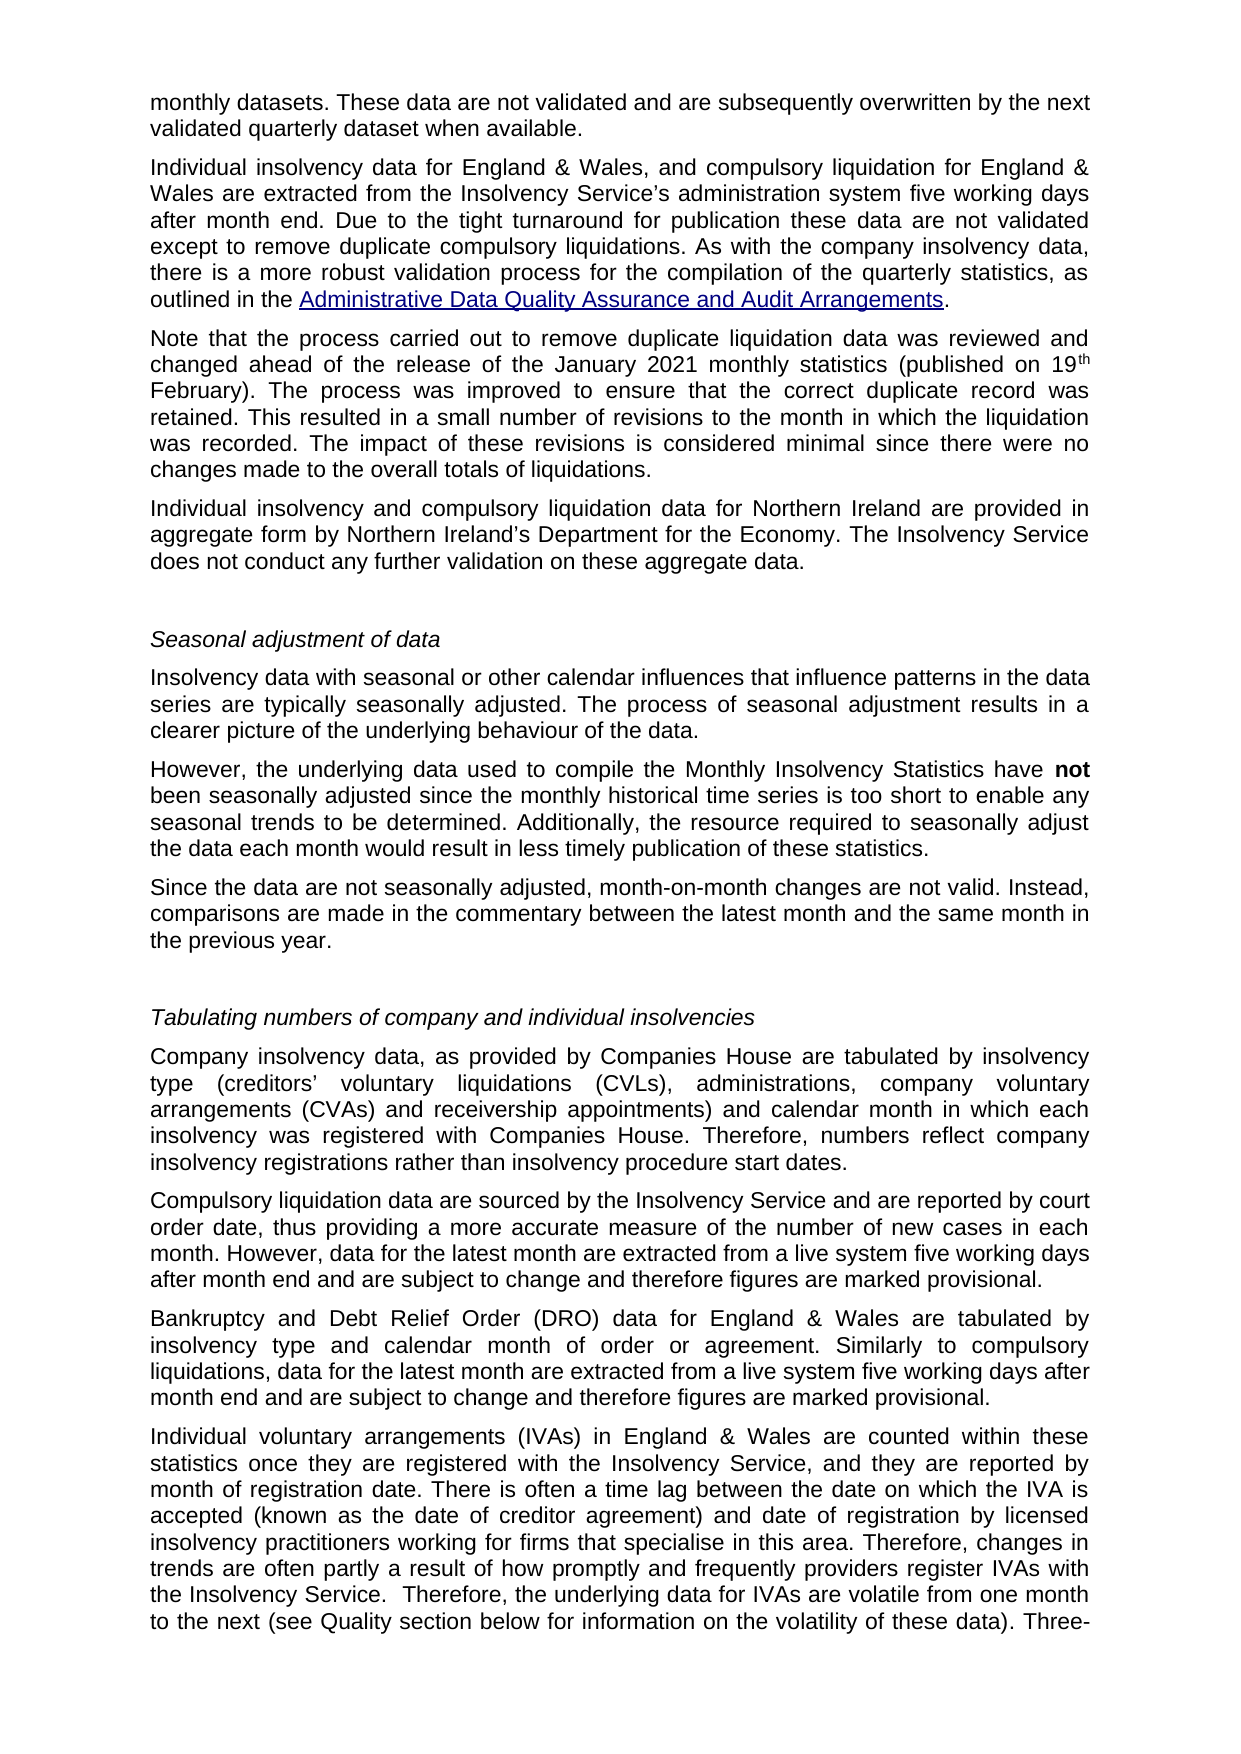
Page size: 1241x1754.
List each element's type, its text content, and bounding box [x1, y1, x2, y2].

text Bankruptcy and Debt Relief Order (DRO) data for England & Wales are tabulated by insolvency type and calendar month of order or agreement. Similarly to compulsory liquidations, data for the latest month are extracted from a live system five working days after month end and are subject to change and therefore figures are marked provisional. [150, 1305, 1090, 1411]
text Individual insolvency and compulsory liquidation data for Northern Ireland are provided in aggregate form by Northern Ireland’s Department for the Economy. The Insolvency Service does not conduct any further validation on these aggregate data. [150, 495, 1090, 574]
text However, the underlying data used to compile the Monthly Insolvency Statistics have not been seasonally adjusted since the monthly historical time series is too short to enable any seasonal trends to be determined. Additionally, the resource required to seasonally adjust the data each month would result in less timely publication of these statistics. [150, 756, 1090, 861]
text Individual voluntary arrangements (IVAs) in England & Wales are counted within these statistics once they are registered with the Insolvency Service, and they are reported by month of registration date. There is often a time lag between the date on which the IVA is accepted (known as the date of creditor agreement) and date of registration by licensed insolvency practitioners working for firms that specialise in this area. Therefore, changes in trends are often partly a result of how promptly and frequently providers register IVAs with the Insolvency Service. Therefore, the underlying data for IVAs are volatile from one month to the next (see Quality section below for information on the volatility of these data). Three- [150, 1423, 1090, 1634]
text Tabulating numbers of company and individual insolvencies [150, 1004, 1090, 1031]
text Individual insolvency data for England & Wales, and compulsory liquidation for England & Wales are extracted from the Insolvency Service’s administration system five working days after month end. Due to the tight turnaround for publication these data are not validated except to remove duplicate compulsory liquidations. As with the company insolvency data, there is a more robust validation process for the compilation of the quarterly statistics, as outlined in the Administrative Data Quality Assurance and Audit Arrangements. [150, 154, 1090, 312]
text Seasonal adjustment of data [150, 626, 1090, 652]
text monthly datasets. These data are not validated and are subsequently overwritten by the next validated quarterly dataset when available. [150, 89, 1090, 141]
text Company insolvency data, as provided by Companies House are tabulated by insolvency type (creditors’ voluntary liquidations (CVLs), administrations, company voluntary arrangements (CVAs) and receivership appointments) and calendar month in which each insolvency was registered with Companies House. Therefore, numbers reflect company insolvency registrations rather than insolvency procedure start dates. [150, 1043, 1090, 1175]
text Since the data are not seasonally adjusted, month-on-month changes are not valid. Instead, comparisons are made in the commentary between the latest month and the same month in the previous year. [150, 874, 1090, 953]
text Note that the process carried out to remove duplicate liquidation data was reviewed and changed ahead of the release of the January 2021 monthly statistics (published on 19th February). The process was improved to ensure that the correct duplicate record was retained. This resulted in a small number of revisions to the month in which the liquidation was recorded. The impact of these revisions is considered minimal since there were no changes made to the overall totals of liquidations. [150, 324, 1090, 483]
text Insolvency data with seasonal or other calendar influences that influence patterns in the data series are typically seasonally adjusted. The process of seasonal adjustment results in a clearer picture of the underlying behaviour of the data. [150, 664, 1090, 743]
text Compulsory liquidation data are sourced by the Insolvency Service and are reported by court order date, thus providing a more accurate measure of the number of new cases in each month. However, data for the latest month are extracted from a live system five working days after month end and are subject to change and therefore figures are marked provisional. [150, 1187, 1090, 1293]
